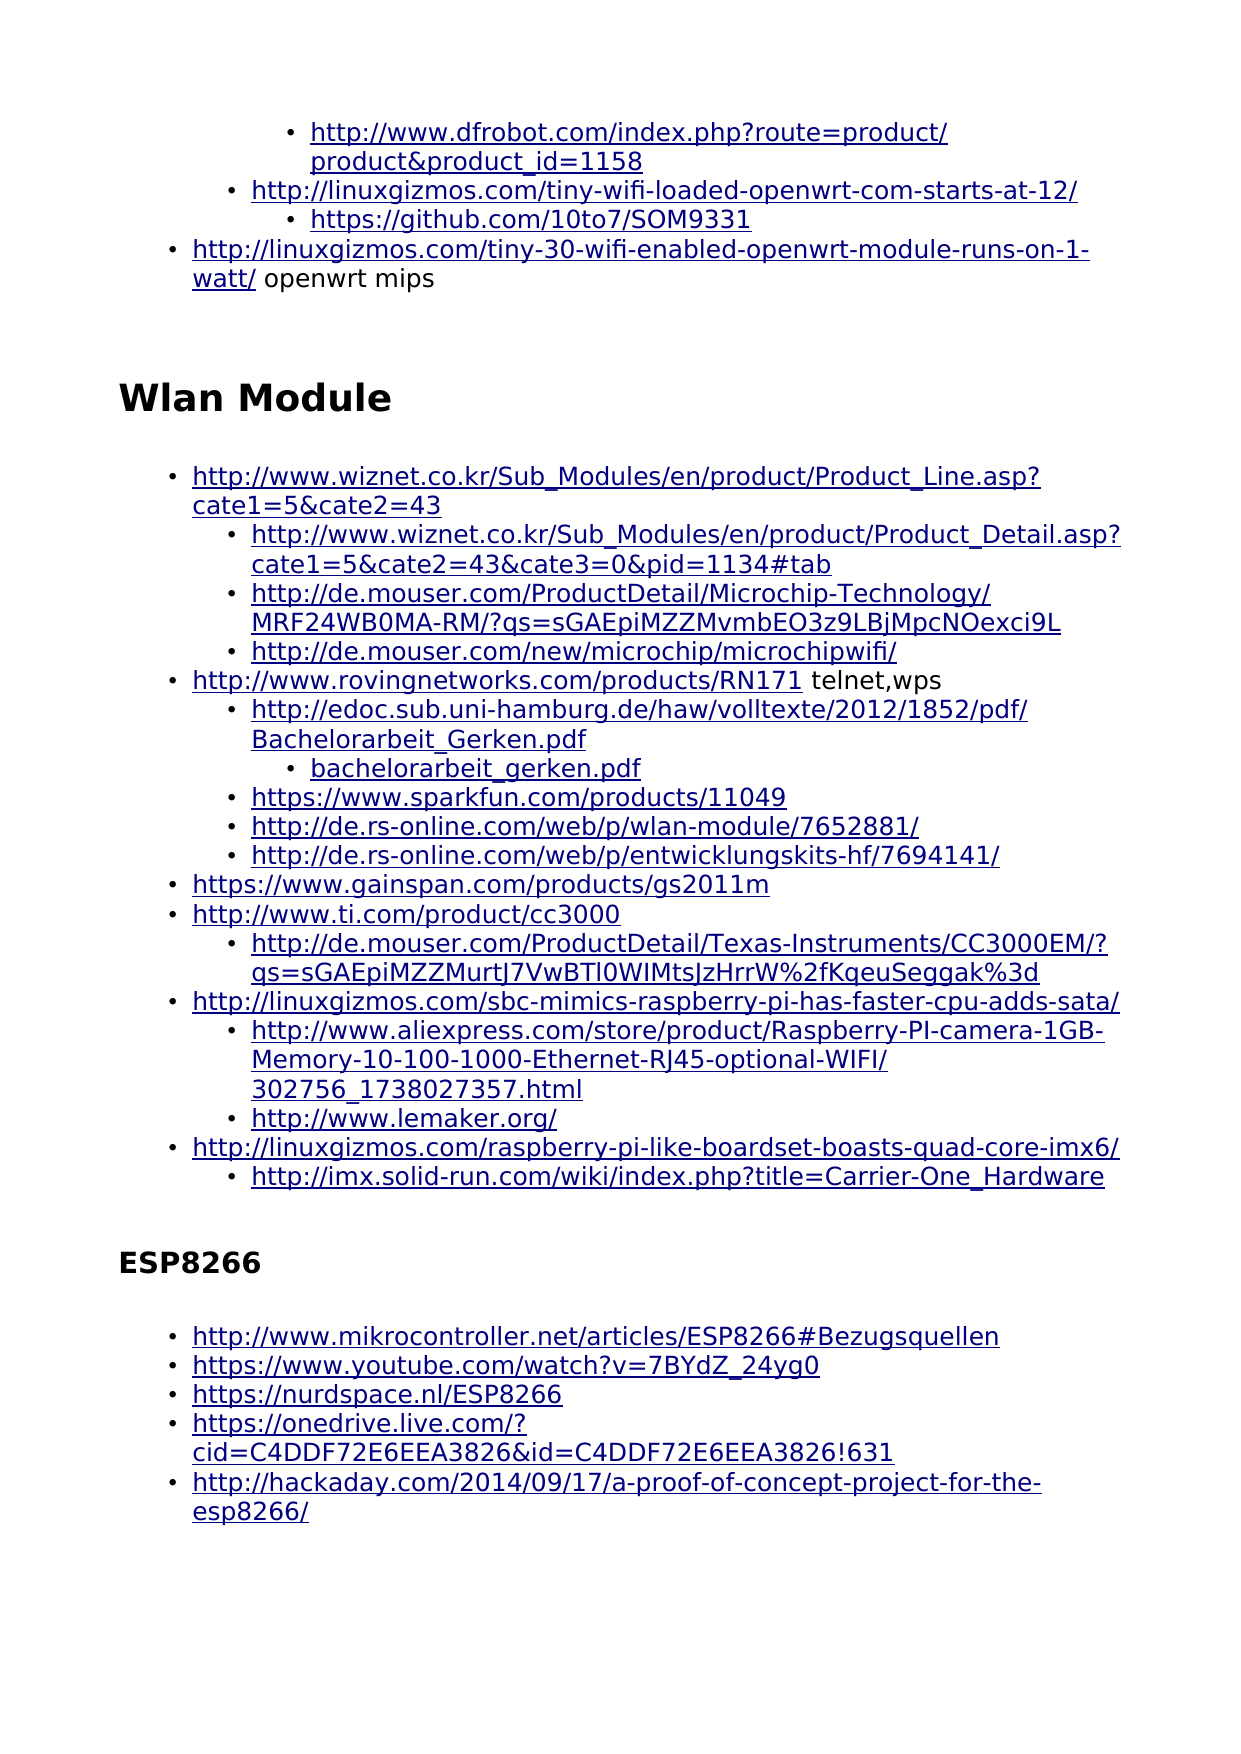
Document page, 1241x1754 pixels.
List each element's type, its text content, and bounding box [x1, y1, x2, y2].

list http://de.mouser.com/ProductDetail/Microchip-Technology/MRF24WB0MA-RM/?qs=sGAEpiMZZMvmbEO3z9LBjMpcNOexci9L [236, 579, 1122, 637]
list https://github.com/10to7/SOM9331 [295, 206, 1122, 235]
subtitle Wlan Module [118, 377, 1122, 420]
list http://de.mouser.com/new/microchip/microchipwifi/ [236, 637, 1122, 667]
list http://de.rs-online.com/web/p/entwicklungskits-hf/7694141/ [236, 842, 1122, 871]
list https://www.sparkfun.com/products/11049 [236, 783, 1122, 812]
list http://linuxgizmos.com/tiny-wifi-loaded-openwrt-com-starts-at-12/ [236, 176, 1122, 206]
list http://www.wiznet.co.kr/Sub_Modules/en/product/Product_Detail.asp?cate1=5&cate2=43&cate3=0&pid=1134#tab [236, 521, 1122, 579]
subtitle ESP8266 [118, 1246, 1122, 1280]
list https://nurdspace.nl/ESP8266 [177, 1380, 1122, 1409]
list http://www.dfrobot.com/index.php?route=product/product&product_id=1158 [295, 118, 1122, 176]
list https://www.youtube.com/watch?v=7BYdZ_24yg0 [177, 1351, 1122, 1380]
list http://linuxgizmos.com/raspberry-pi-like-boardset-boasts-quad-core-imx6/ [177, 1133, 1122, 1162]
list https://www.gainspan.com/products/gs2011m [177, 871, 1122, 900]
list http://www.lemaker.org/ [236, 1104, 1122, 1133]
list http://linuxgizmos.com/sbc-mimics-raspberry-pi-has-faster-cpu-adds-sata/ [177, 987, 1122, 1017]
list http://de.rs-online.com/web/p/wlan-module/7652881/ [236, 812, 1122, 842]
list http://www.wiznet.co.kr/Sub_Modules/en/product/Product_Line.asp?cate1=5&cate2=43 [177, 462, 1122, 521]
list http://www.ti.com/product/cc3000 [177, 900, 1122, 929]
list http://www.rovingnetworks.com/products/RN171 telnet,wps [177, 667, 1122, 696]
list http://linuxgizmos.com/tiny-30-wifi-enabled-openwrt-module-runs-on-1-watt/ openwrt mips [177, 235, 1122, 322]
list bachelorarbeit_gerken.pdf [295, 754, 1122, 783]
list http://www.mikrocontroller.net/articles/ESP8266#Bezugsquellen [177, 1322, 1122, 1351]
list http://hackaday.com/2014/09/17/a-proof-of-concept-project-for-the-esp8266/ [177, 1468, 1122, 1526]
list http://imx.solid-run.com/wiki/index.php?title=Carrier-One_Hardware [236, 1162, 1122, 1192]
list http://edoc.sub.uni-hamburg.de/haw/volltexte/2012/1852/pdf/Bachelorarbeit_Gerken.pdf [236, 696, 1122, 754]
list https://onedrive.live.com/?cid=C4DDF72E6EEA3826&id=C4DDF72E6EEA3826!631 [177, 1409, 1122, 1468]
list http://www.aliexpress.com/store/product/Raspberry-PI-camera-1GB-Memory-10-100-1000-Ethernet-RJ45-optional-WIFI/302756_1738027357.html [236, 1017, 1122, 1104]
list http://de.mouser.com/ProductDetail/Texas-Instruments/CC3000EM/?qs=sGAEpiMZZMurtJ7VwBTl0WIMtsJzHrrW%2fKqeuSeggak%3d [236, 929, 1122, 987]
